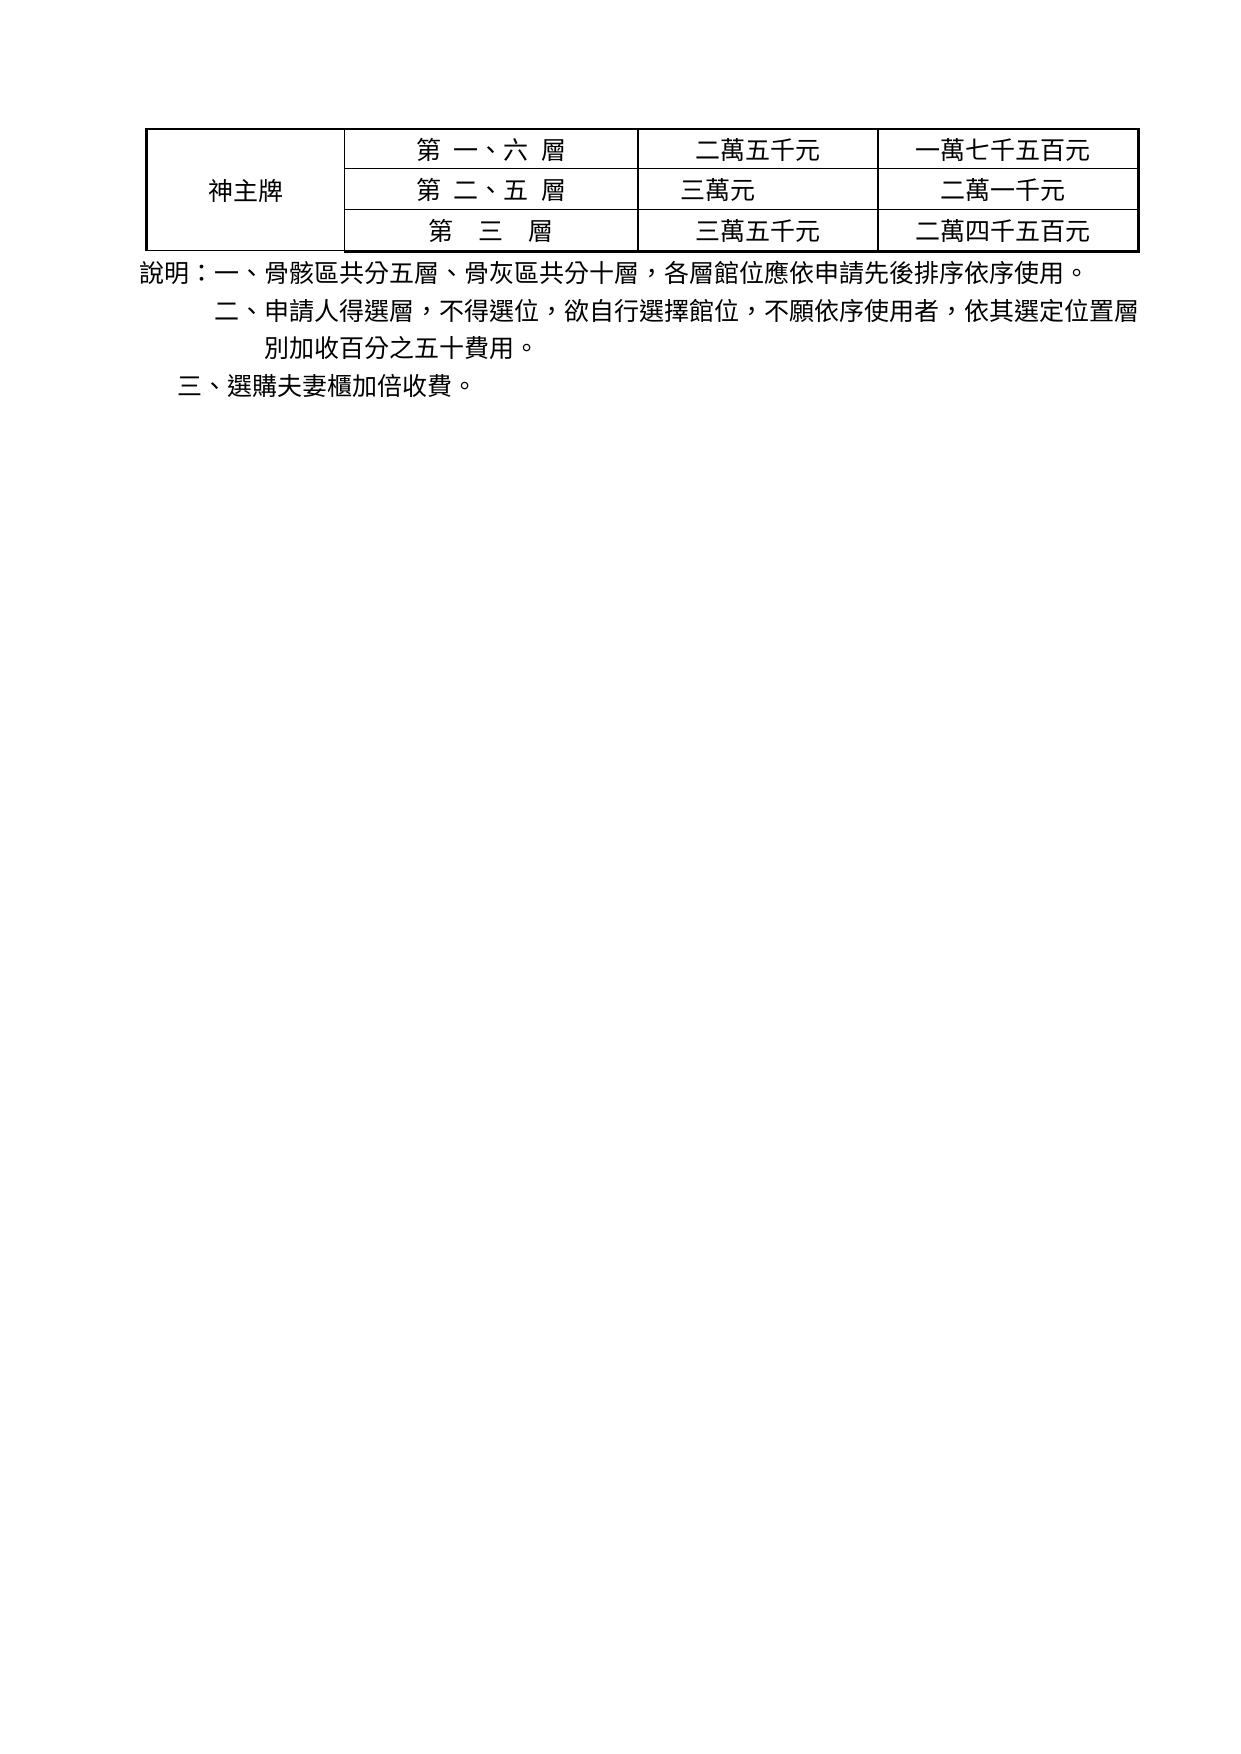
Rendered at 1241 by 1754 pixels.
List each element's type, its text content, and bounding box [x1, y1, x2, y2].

table_cell 神主牌 [148, 130, 344, 250]
table_cell 二萬四千五百元 [879, 210, 1137, 250]
table_cell 一萬七千五百元 [879, 130, 1137, 167]
table_cell 第 三 層 [345, 210, 637, 250]
table_header 說明：一、骨骸區共分五層、骨灰區共分十層，各層館位應依申請先後排序依序使用。 二、申請人得選層，不得選位，欲自行選擇館位，不願依序使用者，依其選定位置層 別加收百分之五十費用。 三、選購夫妻櫃加倍收費。 [136, 128, 1163, 403]
table_cell 三萬五千元 [639, 210, 877, 250]
table_cell 二萬五千元 [639, 130, 877, 167]
table_cell 第 一、六 層 [345, 130, 637, 167]
table_cell 第 二、五 層 [345, 169, 637, 208]
table_cell 三萬元 [639, 169, 877, 208]
table_cell 二萬一千元 [879, 169, 1137, 208]
